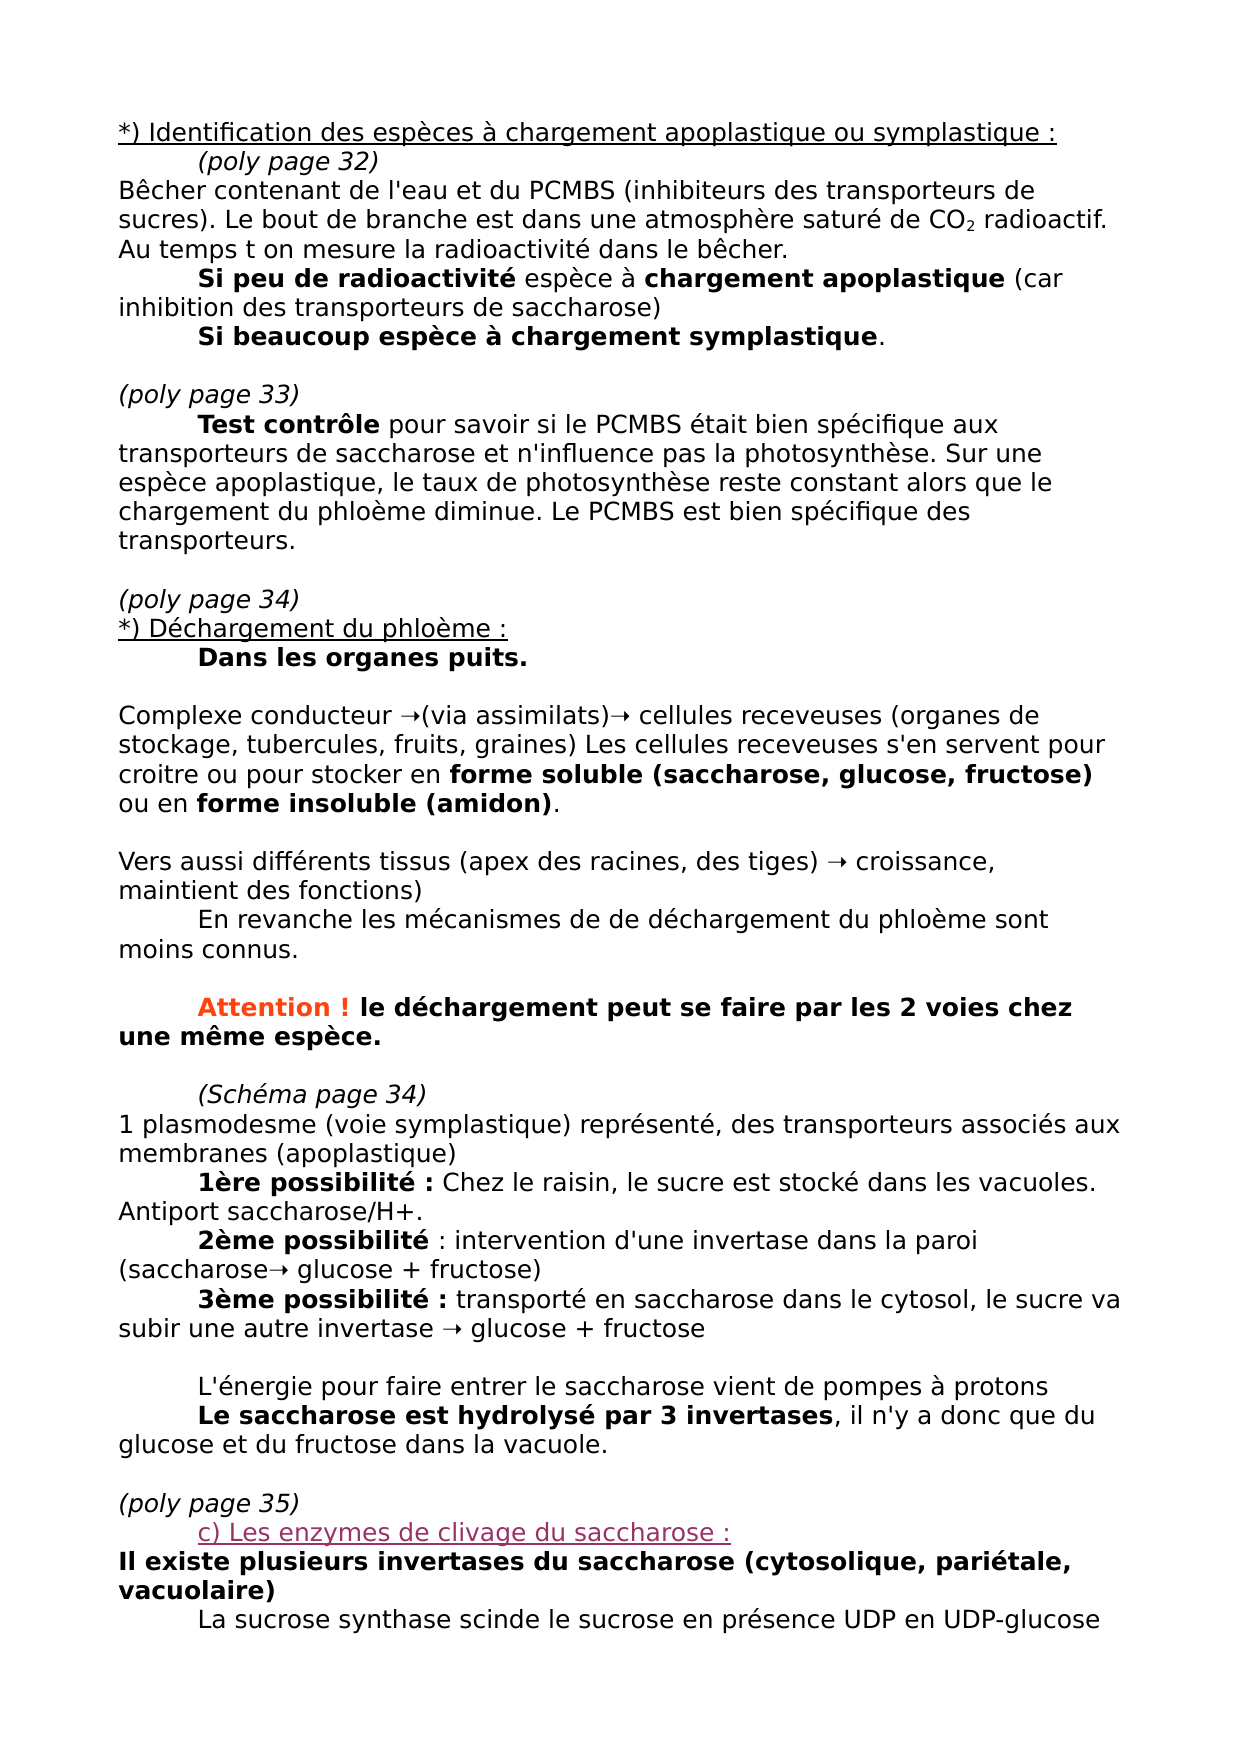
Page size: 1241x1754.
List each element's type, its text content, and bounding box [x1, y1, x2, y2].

text (poly page 33) [118, 381, 1122, 410]
text c) Les enzymes de clivage du saccharose : [118, 1518, 1122, 1547]
text *) Identification des espèces à chargement apoplastique ou symplastique : [118, 118, 1122, 147]
text (poly page 35) [118, 1489, 1122, 1518]
text Vers aussi différents tissus (apex des racines, des tiges) ➝ croissance, maintient des fonctions) [118, 847, 1122, 906]
text Bêcher contenant de l'eau et du PCMBS (inhibiteurs des transporteurs de sucres). Le bout de branche est dans une atmosphère saturé de CO2 radioactif. Au temps t on mesure la radioactivité dans le bêcher. [118, 176, 1122, 264]
text En revanche les mécanismes de de déchargement du phloème sont moins connus. [118, 906, 1122, 964]
text (poly page 34) [118, 585, 1122, 614]
text Dans les organes puits. [118, 643, 1122, 672]
text 2ème possibilité : intervention d'une invertase dans la paroi (saccharose➝ glucose + fructose) [118, 1226, 1122, 1285]
text Test contrôle pour savoir si le PCMBS était bien spécifique aux transporteurs de saccharose et n'influence pas la photosynthèse. Sur une espèce apoplastique, le taux de photosynthèse reste constant alors que le chargement du phloème diminue. Le PCMBS est bien spécifique des transporteurs. [118, 410, 1122, 556]
text Si beaucoup espèce à chargement symplastique. [118, 322, 1122, 351]
text (poly page 32) [118, 147, 1122, 176]
text L'énergie pour faire entrer le saccharose vient de pompes à protons [118, 1372, 1122, 1401]
text Attention ! le déchargement peut se faire par les 2 voies chez une même espèce. [118, 993, 1122, 1051]
text 1ère possibilité : Chez le raisin, le sucre est stocké dans les vacuoles. Antiport saccharose/H+. [118, 1168, 1122, 1226]
text Si peu de radioactivité espèce à chargement apoplastique (car inhibition des transporteurs de saccharose) [118, 264, 1122, 322]
text Le saccharose est hydrolysé par 3 invertases, il n'y a donc que du glucose et du fructose dans la vacuole. [118, 1401, 1122, 1460]
text La sucrose synthase scinde le sucrose en présence UDP en UDP-glucose [118, 1606, 1122, 1635]
text 3ème possibilité : transporté en saccharose dans le cytosol, le sucre va subir une autre invertase ➝ glucose + fructose [118, 1285, 1122, 1343]
text *) Déchargement du phloème : [118, 614, 1122, 643]
text Il existe plusieurs invertases du saccharose (cytosolique, pariétale, vacuolaire) [118, 1547, 1122, 1606]
text (Schéma page 34) [118, 1081, 1122, 1110]
text Complexe conducteur ➝(via assimilats)➝ cellules receveuses (organes de stockage, tubercules, fruits, graines) Les cellules receveuses s'en servent pour croitre ou pour stocker en forme soluble (saccharose, glucose, fructose) ou en forme insoluble (amidon). [118, 701, 1122, 818]
text 1 plasmodesme (voie symplastique) représenté, des transporteurs associés aux membranes (apoplastique) [118, 1110, 1122, 1168]
